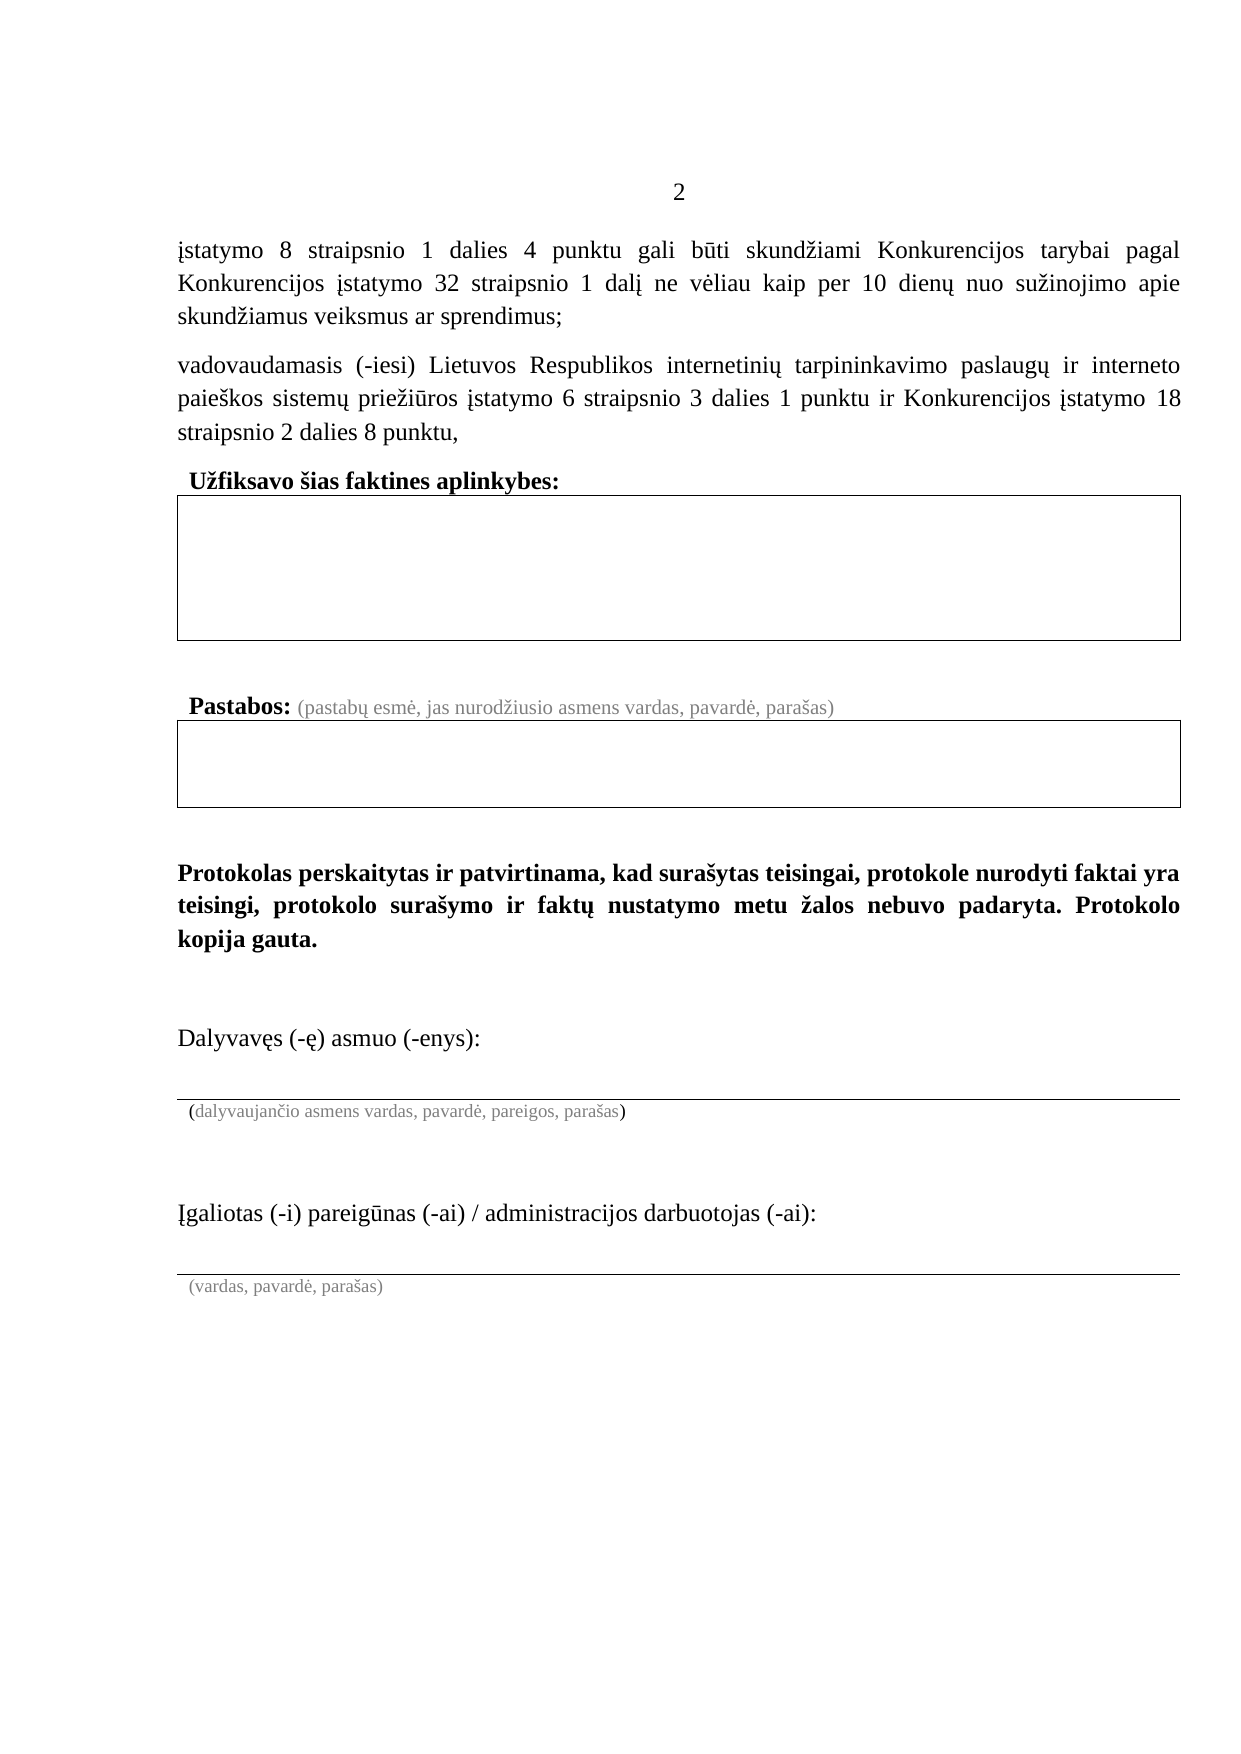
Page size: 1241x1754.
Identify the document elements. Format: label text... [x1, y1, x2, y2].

table_cell (dalyvaujančio asmens vardas, pavardė, pareigos, parašas) [177, 1100, 1180, 1148]
table_header Užfiksavo šias faktines aplinkybes: [177, 466, 1180, 495]
table_cell [178, 496, 1180, 640]
table_header [177, 1248, 1180, 1274]
table_header Pastabos: (pastabų esmė, jas nurodžiusio asmens vardas, pavardė, parašas) [177, 691, 1180, 719]
table_cell [178, 721, 1180, 807]
text vadovaudamasis (-iesi) Lietuvos Respublikos internetinių tarpininkavimo paslaugų ir interneto paieškos sistemų priežiūros įstatymo 6 straipsnio 3 dalies 1 punktu ir Konkurencijos įstatymo 18 straipsnio 2 dalies 8 punktu, [177, 351, 1181, 445]
text įstatymo 8 straipsnio 1 dalies 4 punktu gali būti skundžiami Konkurencijos tarybai pagal Konkurencijos įstatymo 32 straipsnio 1 dalį ne vėliau kaip per 10 dienų nuo sužinojimo apie skundžiamus veiksmus ar sprendimus; [177, 235, 1181, 329]
text Protokolas perskaitytas ir patvirtinama, kad surašytas teisingai, protokole nurodyti faktai yra teisingi, protokolo surašymo ir faktų nustatymo metu žalos nebuvo padaryta. Protokolo kopija gauta. [177, 858, 1181, 952]
table_header [177, 1073, 1180, 1099]
text Dalyvavęs (-ę) asmuo (-enys): [177, 1023, 1181, 1052]
table_cell (vardas, pavardė, parašas) [177, 1275, 1180, 1323]
text Įgaliotas (-i) pareigūnas (-ai) / administracijos darbuotojas (-ai): [177, 1198, 1181, 1227]
